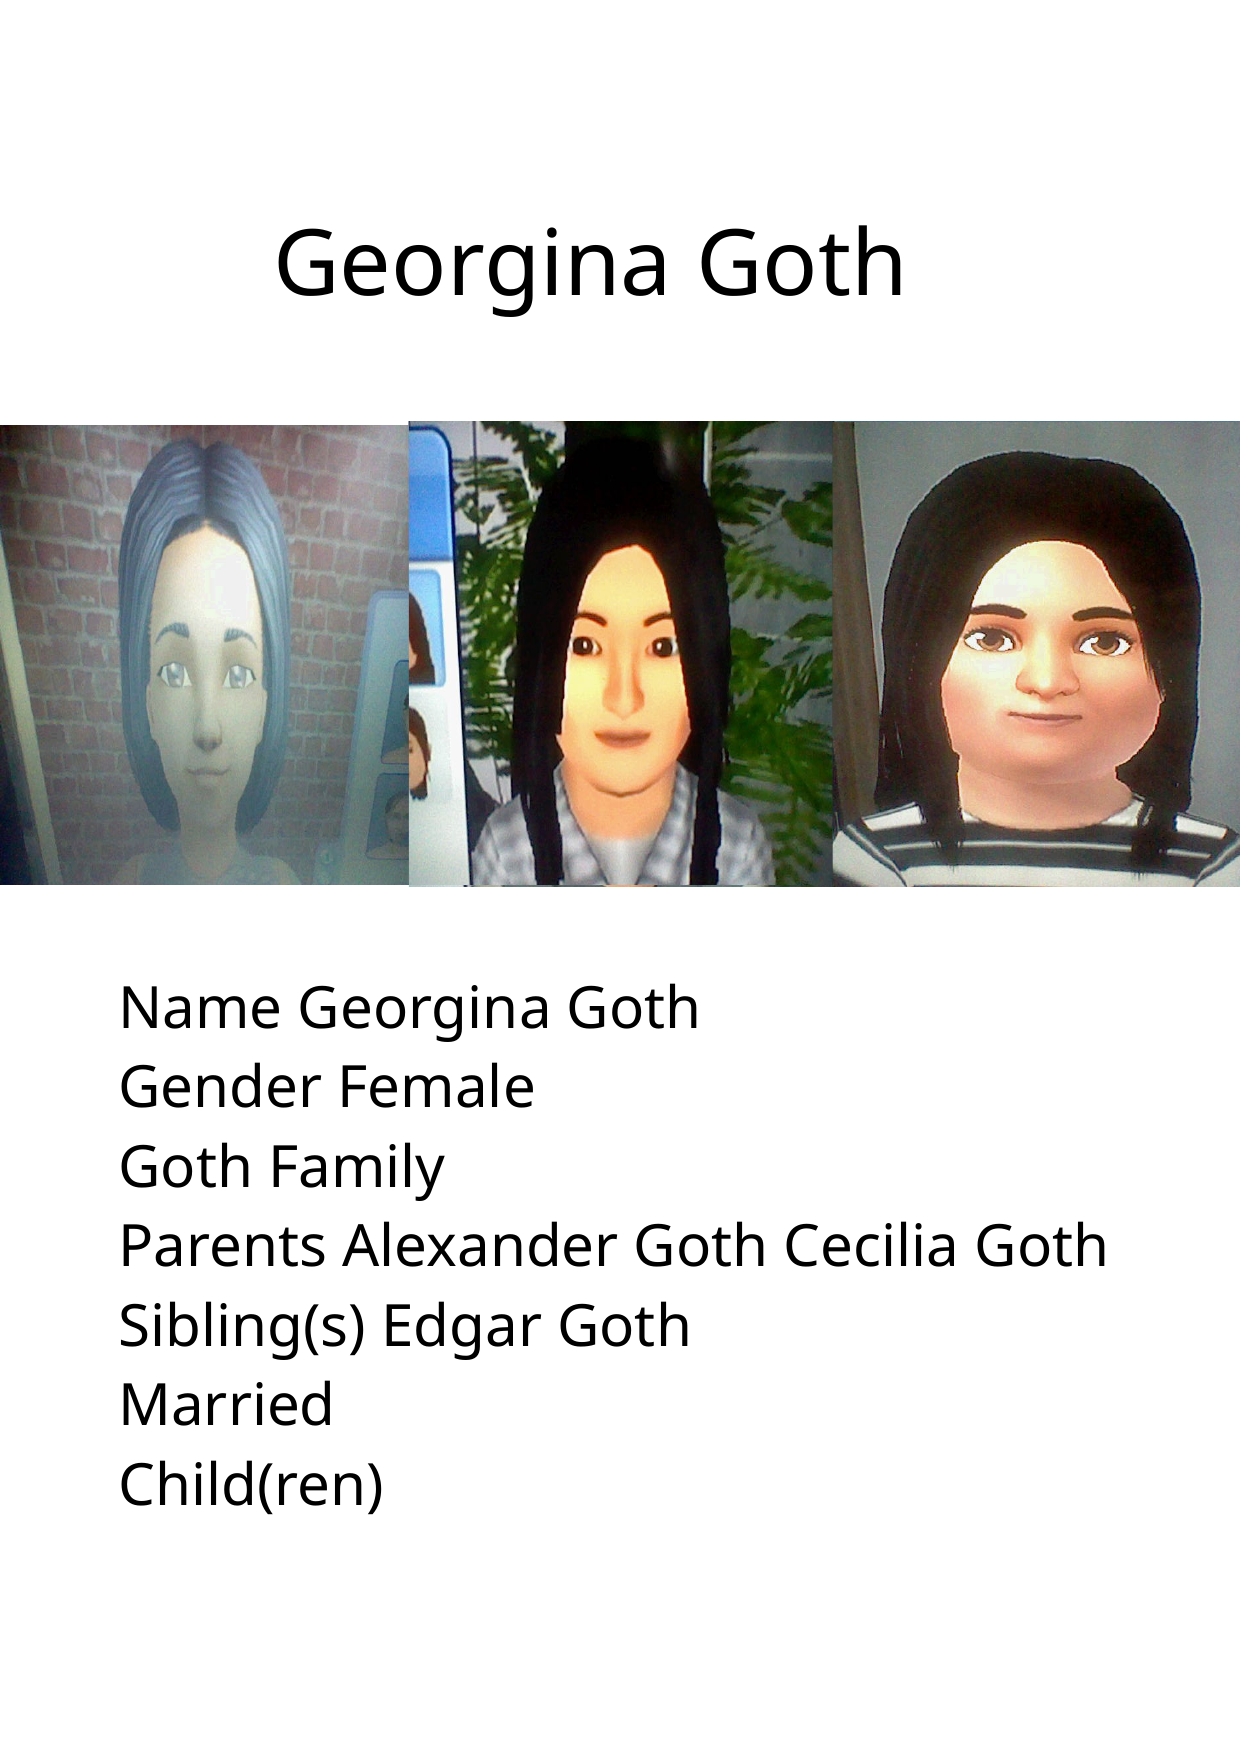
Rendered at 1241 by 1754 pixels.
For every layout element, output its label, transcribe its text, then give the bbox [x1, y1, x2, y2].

text Parents Alexander Goth Cecilia Goth [118, 1204, 1122, 1283]
picture [0, 421, 1240, 887]
text Sibling(s) Edgar Goth [118, 1283, 1122, 1363]
text Georgina Goth [118, 198, 1122, 322]
text Goth Family [118, 1124, 1122, 1204]
text Married [118, 1363, 1122, 1442]
text Child(ren) [118, 1442, 1122, 1522]
text Name Georgina Goth [118, 966, 1122, 1045]
text Gender Female [118, 1045, 1122, 1124]
